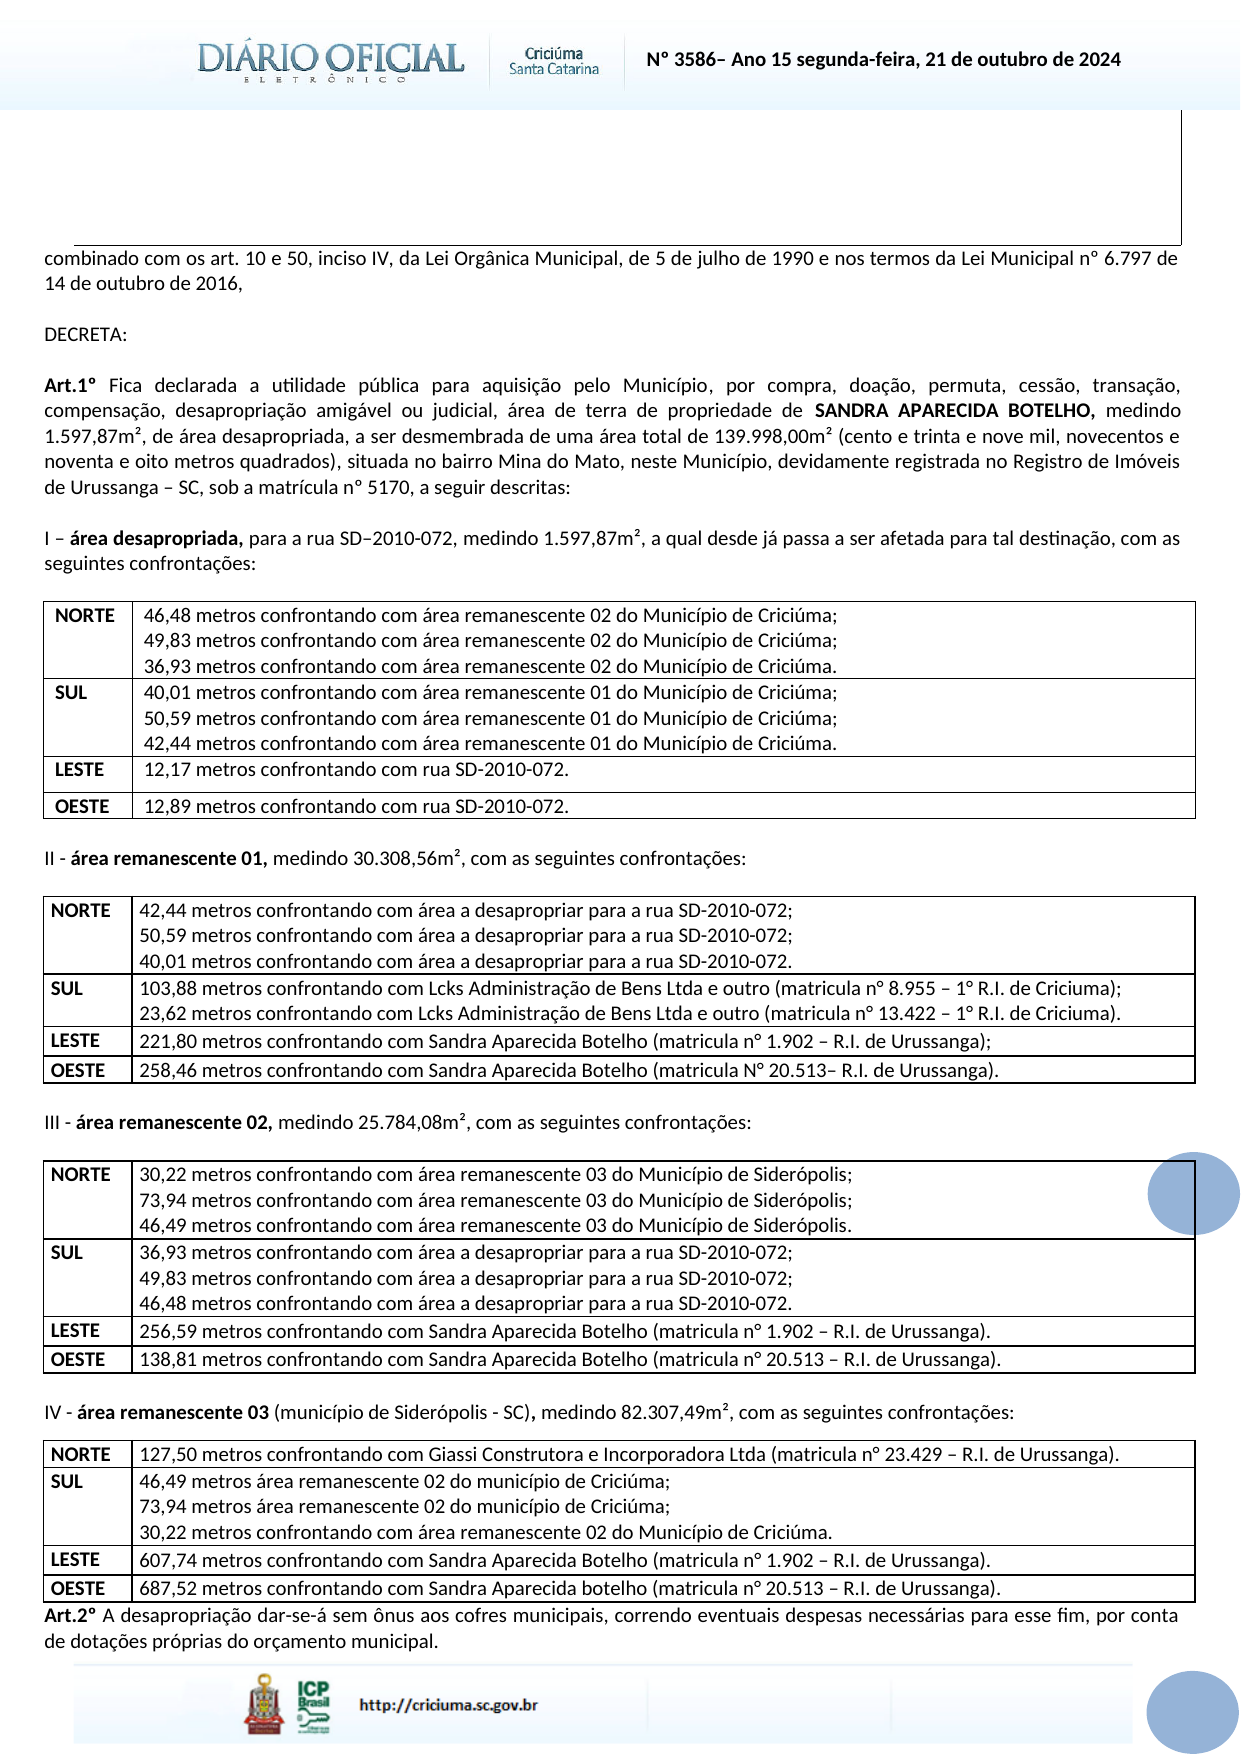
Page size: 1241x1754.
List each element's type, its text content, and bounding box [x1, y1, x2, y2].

table_cell SUL [44, 679, 132, 756]
table_cell OESTE [44, 793, 132, 818]
text Art.1º Fica declarada a utilidade pública para aquisição pelo Município, por compra, doação, permuta, cessão, transação, compensação, desapropriação amigável ou judicial, área de terra de propriedade de SANDRA APARECIDA BOTELHO, medindo 1.597,87m², de área desapropriada, a ser desmembrada de uma área total de 139.998,00m² (cento e trinta e nove mil, novecentos e noventa e oito metros quadrados), situada no bairro Mina do Mato, neste Município, devidamente registrada no Registro de Imóveis de Urussanga – SC, sob a matrícula nº 5170, a seguir descritas: [44, 372, 1181, 499]
table_cell OESTE [44, 1347, 131, 1372]
table_header 127,50 metros confrontando com Giassi Construtora e Incorporadora Ltda (matricula n° 23.429 – R.I. de Urussanga). [133, 1441, 1194, 1467]
table_cell LESTE [44, 1546, 131, 1574]
table_cell 138,81 metros confrontando com Sandra Aparecida Botelho (matricula n° 20.513 – R.I. de Urussanga). [133, 1347, 1194, 1372]
table_header 46,48 metros confrontando com área remanescente 02 do Município de Criciúma; 49,83 metros confrontando com área remanescente 02 do Município de Criciúma; 36,93 metros confrontando com área remanescente 02 do Município de Criciúma. [133, 602, 1195, 678]
table_cell SUL [44, 1240, 131, 1316]
table_cell 687,52 metros confrontando com Sandra Aparecida botelho (matricula n° 20.513 – R.I. de Urussanga). [133, 1576, 1194, 1601]
text combinado com os art. 10 e 50, inciso IV, da Lei Orgânica Municipal, de 5 de julho de 1990 e nos termos da Lei Municipal nº 6.797 de 14 de outubro de 2016, [44, 245, 1181, 296]
table_cell 40,01 metros confrontando com área remanescente 01 do Município de Criciúma; 50,59 metros confrontando com área remanescente 01 do Município de Criciúma; 42,44 metros confrontando com área remanescente 01 do Município de Criciúma. [133, 679, 1195, 756]
table_cell LESTE [44, 757, 132, 792]
table_cell LESTE [44, 1027, 131, 1055]
table_header 42,44 metros confrontando com área a desapropriar para a rua SD-2010-072; 50,59 metros confrontando com área a desapropriar para a rua SD-2010-072; 40,01 metros confrontando com área a desapropriar para a rua SD-2010-072. [133, 897, 1194, 973]
text I – área desapropriada, para a rua SD–2010-072, medindo 1.597,87m², a qual desde já passa a ser afetada para tal destinação, com as seguintes confrontações: [44, 525, 1181, 576]
table_cell 46,49 metros área remanescente 02 do município de Criciúma; 73,94 metros área remanescente 02 do município de Criciúma; 30,22 metros confrontando com área remanescente 02 do Município de Criciúma. [133, 1468, 1194, 1544]
table_header 30,22 metros confrontando com área remanescente 03 do Município de Siderópolis; 73,94 metros confrontando com área remanescente 03 do Município de Siderópolis; 46,49 metros confrontando com área remanescente 03 do Município de Siderópolis. [133, 1162, 1194, 1238]
table_cell SUL [44, 975, 131, 1026]
table_header NORTE [44, 1441, 131, 1467]
table_cell 103,88 metros confrontando com Lcks Administração de Bens Ltda e outro (matricula n° 8.955 – 1° R.I. de Criciuma); 23,62 metros confrontando com Lcks Administração de Bens Ltda e outro (matricula n° 13.422 – 1° R.I. de Criciuma). [133, 975, 1194, 1026]
text II - área remanescente 01, medindo 30.308,56m², com as seguintes confrontações: [44, 845, 1181, 870]
table_cell 12,89 metros confrontando com rua SD-2010-072. [133, 793, 1195, 818]
table_cell 12,17 metros confrontando com rua SD-2010-072. [133, 757, 1195, 792]
table_cell OESTE [44, 1057, 131, 1082]
table_cell 607,74 metros confrontando com Sandra Aparecida Botelho (matricula n° 1.902 – R.I. de Urussanga). [133, 1546, 1194, 1574]
table_cell 221,80 metros confrontando com Sandra Aparecida Botelho (matricula n° 1.902 – R.I. de Urussanga); [133, 1027, 1194, 1055]
table_cell SUL [44, 1468, 131, 1544]
table_header NORTE [44, 602, 132, 678]
text DECRETA: [44, 321, 1181, 347]
table_cell 36,93 metros confrontando com área a desapropriar para a rua SD-2010-072; 49,83 metros confrontando com área a desapropriar para a rua SD-2010-072; 46,48 metros confrontando com área a desapropriar para a rua SD-2010-072. [133, 1240, 1194, 1316]
text III - área remanescente 02, medindo 25.784,08m², com as seguintes confrontações: [44, 1109, 1181, 1134]
table_header NORTE [44, 897, 131, 973]
table_cell 258,46 metros confrontando com Sandra Aparecida Botelho (matricula N° 20.513– R.I. de Urussanga). [133, 1057, 1194, 1082]
table_header NORTE [44, 1162, 131, 1238]
text Art.2º A desapropriação dar-se-á sem ônus aos cofres municipais, correndo eventuais despesas necessárias para esse fim, por conta de dotações próprias do orçamento municipal. [44, 1603, 1181, 1653]
table_cell LESTE [44, 1317, 131, 1345]
table_cell OESTE [44, 1576, 131, 1601]
table_cell 256,59 metros confrontando com Sandra Aparecida Botelho (matricula n° 1.902 – R.I. de Urussanga). [133, 1317, 1194, 1345]
text IV - área remanescente 03 (município de Siderópolis - SC), medindo 82.307,49m², com as seguintes confrontações: [44, 1399, 1181, 1424]
